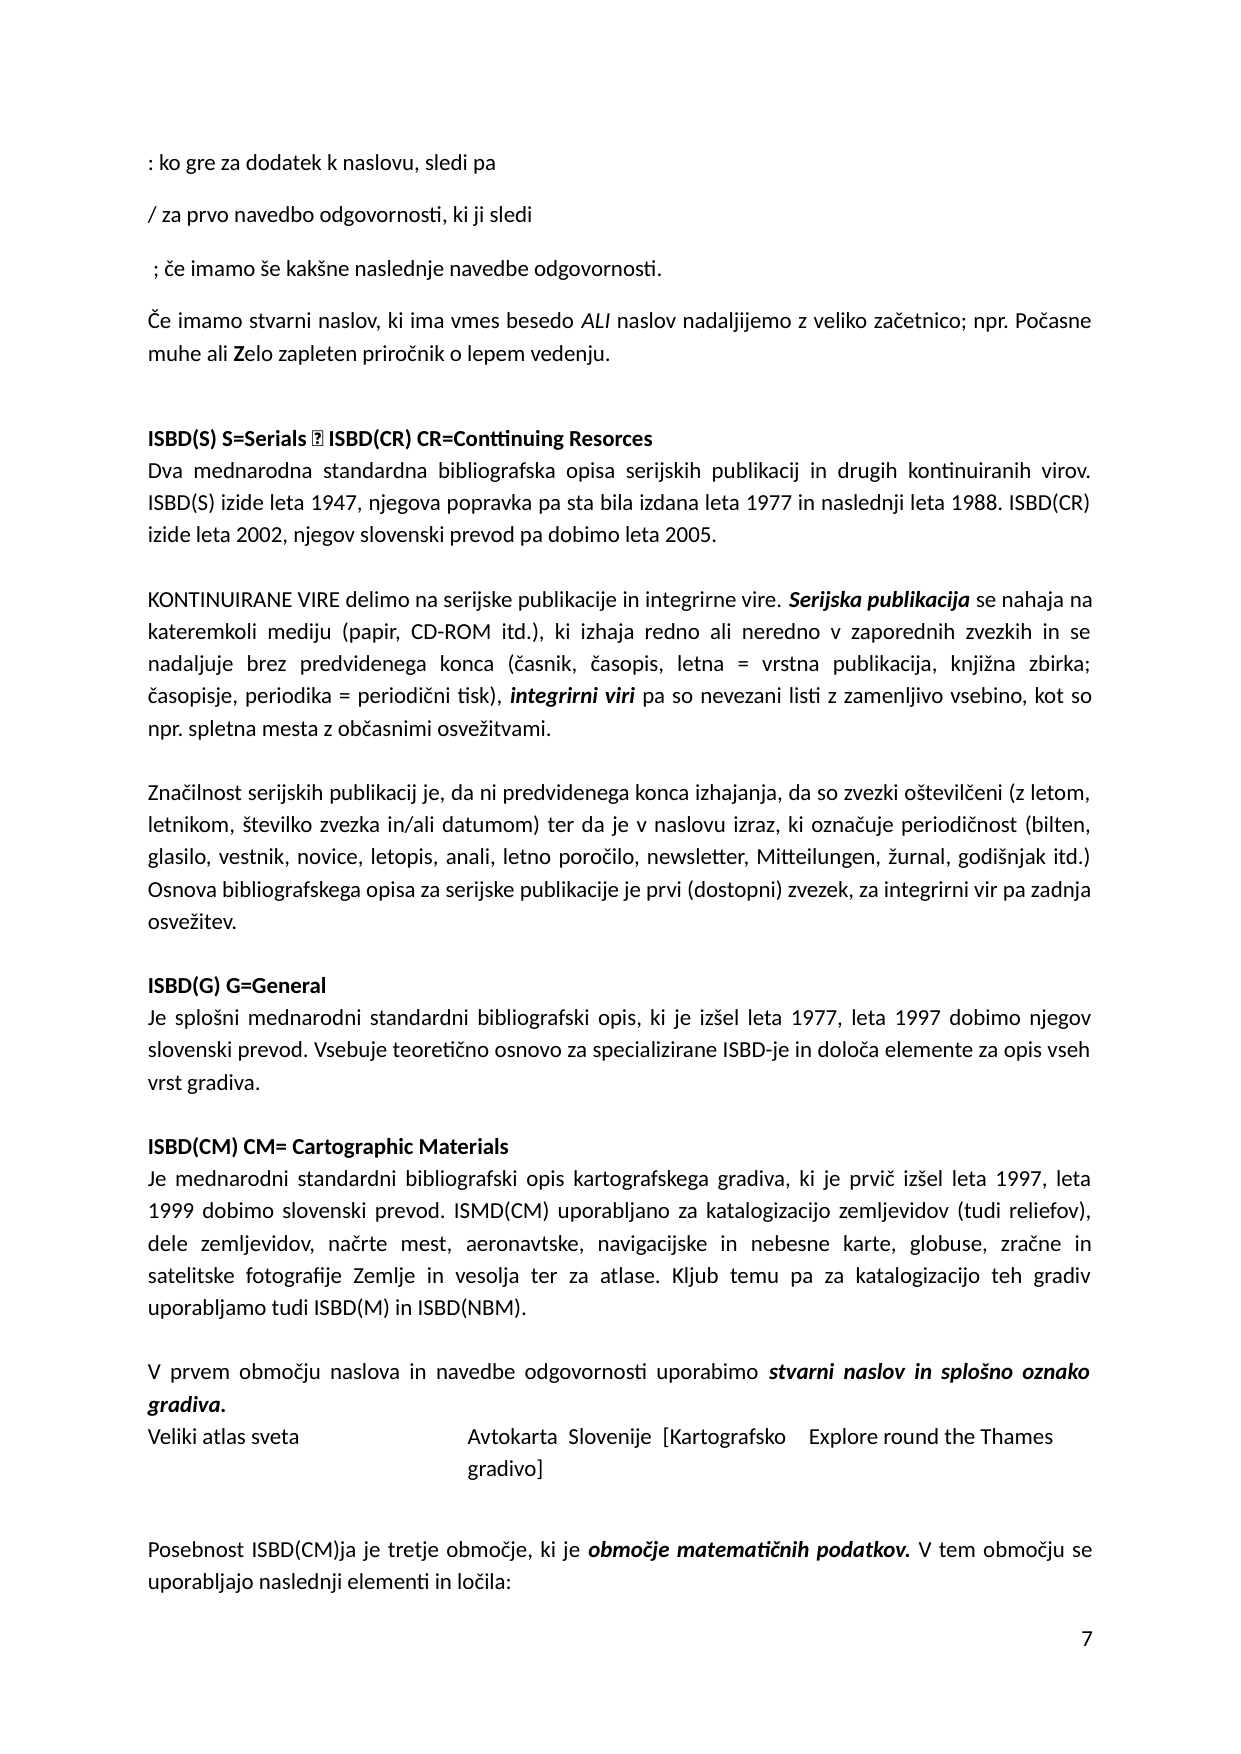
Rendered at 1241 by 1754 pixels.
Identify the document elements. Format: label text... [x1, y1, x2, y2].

text ISBD(G) G=General [148, 971, 1093, 999]
text Značilnost serijskih publikacij je, da ni predvidenega konca izhajanja, da so zvezki oštevilčeni (z letom, letnikom, številko zvezka in/ali datumom) ter da je v naslovu izraz, ki označuje periodičnost (bilten, glasilo, vestnik, novice, letopis, anali, letno poročilo, newsletter, Mitteilungen, žurnal, godišnjak itd.) Osnova bibliografskega opisa za serijske publikacije je prvi (dostopni) zvezek, za integrirni vir pa zadnja osvežitev. [148, 778, 1093, 935]
table_header Explore round the Thames [797, 1422, 1096, 1503]
table_header Veliki atlas sveta [136, 1422, 456, 1503]
table_header Avtokarta Slovenije [Kartografsko gradivo] [456, 1422, 797, 1503]
text ISBD(S) S=Serials  ISBD(CR) CR=Conttinuing Resorces [148, 424, 1093, 452]
text Če imamo stvarni naslov, ki ima vmes besedo ALI naslov nadaljijemo z veliko začetnico; npr. Počasne muhe ali Zelo zapleten priročnik o lepem vedenju. [148, 307, 1093, 367]
text : ko gre za dodatek k naslovu, sledi pa [148, 148, 1093, 176]
text V prvem območju naslova in navedbe odgovornosti uporabimo stvarni naslov in splošno oznako gradiva. [148, 1357, 1093, 1418]
text Posebnost ISBD(CM)ja je tretje območje, ki je območje matematičnih podatkov. V tem območju se uporabljajo naslednji elementi in ločila: [148, 1535, 1093, 1595]
text / za prvo navedbo odgovornosti, ki ji sledi [148, 201, 1093, 229]
text KONTINUIRANE VIRE delimo na serijske publikacije in integrirne vire. Serijska publikacija se nahaja na kateremkoli mediju (papir, CD-ROM itd.), ki izhaja redno ali neredno v zaporednih zvezkih in se nadaljuje brez predvidenega konca (časnik, časopis, letna = vrstna publikacija, knjižna zbirka; časopisje, periodika = periodični tisk), integrirni viri pa so nevezani listi z zamenljivo vsebino, kot so npr. spletna mesta z občasnimi osvežitvami. [148, 585, 1093, 742]
text ; če imamo še kakšne naslednje navedbe odgovornosti. [148, 254, 1093, 282]
text ISBD(CM) CM= Cartographic Materials [148, 1132, 1093, 1160]
text Je mednarodni standardni bibliografski opis kartografskega gradiva, ki je prvič izšel leta 1997, leta 1999 dobimo slovenski prevod. ISMD(CM) uporabljano za katalogizacijo zemljevidov (tudi reliefov), dele zemljevidov, načrte mest, aeronavtske, navigacijske in nebesne karte, globuse, zračne in satelitske fotografije Zemlje in vesolja ter za atlase. Kljub temu pa za katalogizacijo teh gradiv uporabljamo tudi ISBD(M) in ISBD(NBM). [148, 1164, 1093, 1321]
text Dva mednarodna standardna bibliografska opisa serijskih publikacij in drugih kontinuiranih virov. ISBD(S) izide leta 1947, njegova popravka pa sta bila izdana leta 1977 in naslednji leta 1988. ISBD(CR) izide leta 2002, njegov slovenski prevod pa dobimo leta 2005. [148, 456, 1093, 549]
text Je splošni mednarodni standardni bibliografski opis, ki je izšel leta 1977, leta 1997 dobimo njegov slovenski prevod. Vsebuje teoretično osnovo za specializirane ISBD-je in določa elemente za opis vseh vrst gradiva. [148, 1003, 1093, 1096]
